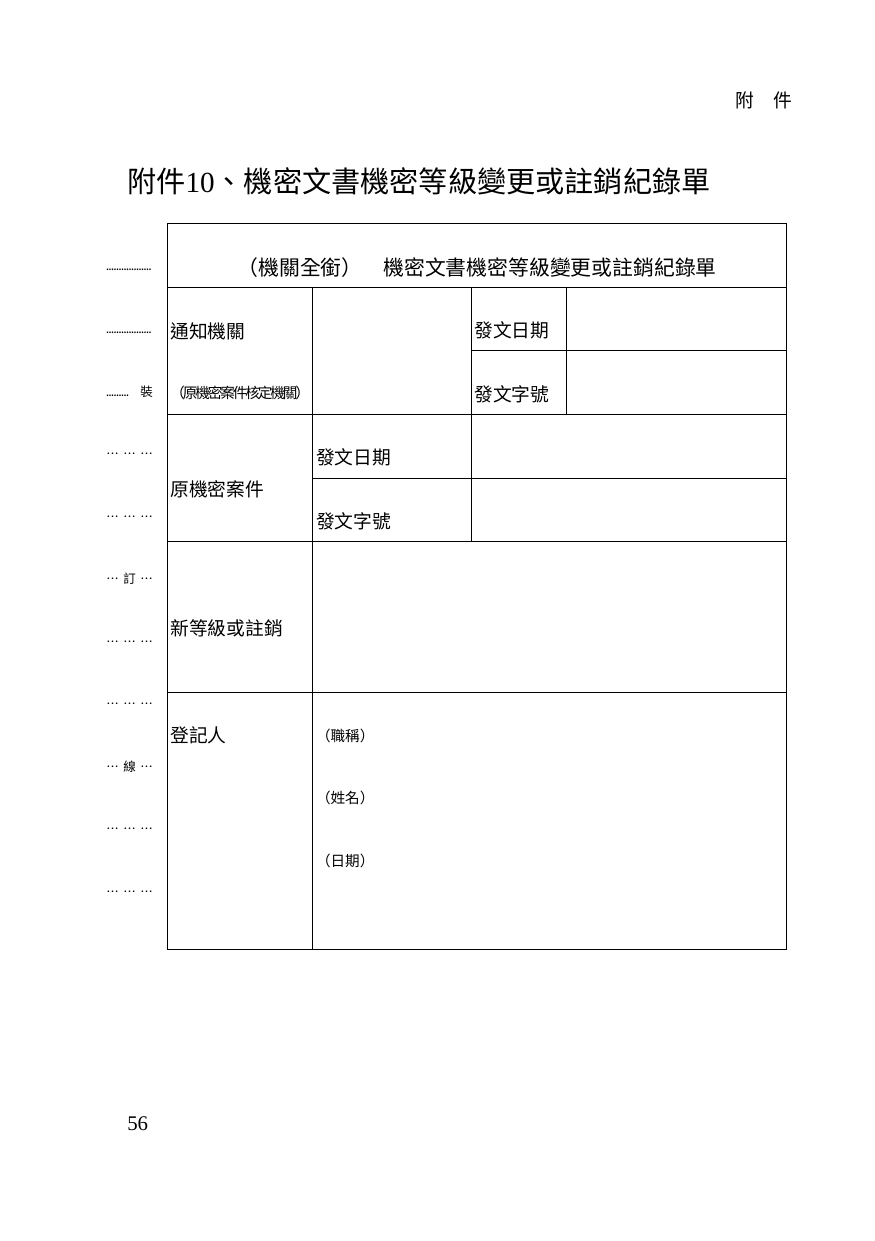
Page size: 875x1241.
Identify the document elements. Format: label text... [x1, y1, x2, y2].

table_cell 新等級或註銷 [168, 542, 312, 692]
table_cell [472, 415, 786, 477]
table_header ………………………………………裝…………………訂……………………線………………… [92, 223, 167, 949]
table_cell 發文日期 [472, 288, 566, 350]
table_cell [313, 542, 786, 692]
table_cell 發文字號 [472, 351, 566, 414]
table_cell （職稱） （姓名） （日期） [313, 693, 786, 949]
table_header （機關全銜） 機密文書機密等級變更或註銷紀錄單 [168, 224, 786, 287]
table_cell [472, 479, 786, 541]
table_cell [313, 288, 471, 414]
text 附件10、機密文書機密等級變更或註銷紀錄單 [127, 169, 791, 198]
table_cell 通知機關 （原機密案件核定機關） [168, 288, 312, 414]
table_cell 發文字號 [313, 479, 471, 541]
table_cell [567, 351, 786, 414]
table_cell [567, 288, 786, 350]
table_cell 發文日期 [313, 415, 471, 477]
table_cell 原機密案件 [168, 415, 312, 541]
table_cell 登記人 [168, 693, 312, 949]
